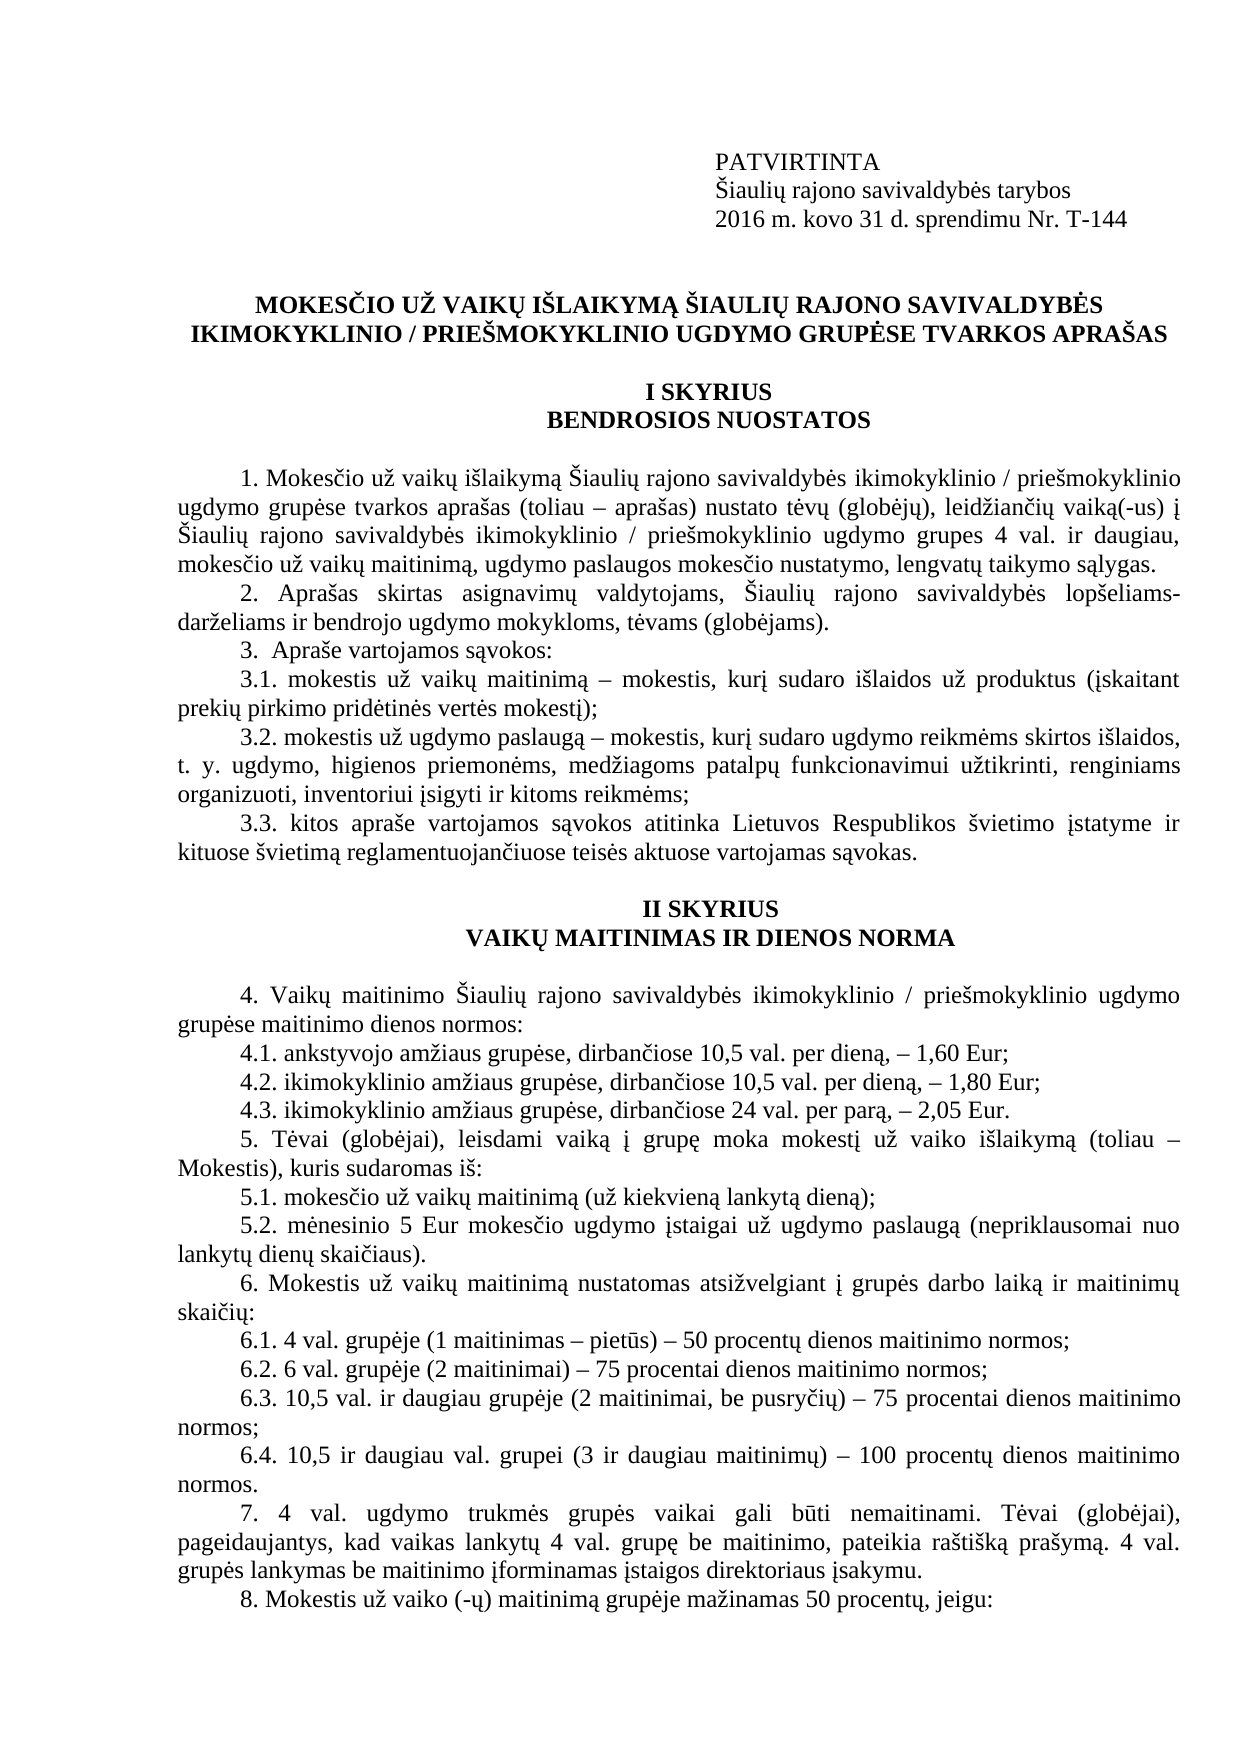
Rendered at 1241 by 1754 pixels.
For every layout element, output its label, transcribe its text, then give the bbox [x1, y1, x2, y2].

text 4. Vaikų maitinimo Šiaulių rajono savivaldybės ikimokyklinio / priešmokyklinio ugdymo grupėse maitinimo dienos normos: [177, 981, 1181, 1038]
text 4.1. ankstyvojo amžiaus grupėse, dirbančiose 10,5 val. per dieną, – 1,60 Eur; [177, 1038, 1181, 1067]
text 6.4. 10,5 ir daugiau val. grupei (3 ir daugiau maitinimų) – 100 procentų dienos maitinimo normos. [177, 1441, 1181, 1498]
text 4.3. ikimokyklinio amžiaus grupėse, dirbančiose 24 val. per parą, – 2,05 Eur. [177, 1096, 1181, 1124]
text 4.2. ikimokyklinio amžiaus grupėse, dirbančiose 10,5 val. per dieną, – 1,80 Eur; [177, 1067, 1181, 1096]
text VAIKŲ MAITINIMAS IR DIENOS NORMA [177, 923, 1181, 952]
text 6.3. 10,5 val. ir daugiau grupėje (2 maitinimai, be pusryčių) – 75 procentai dienos maitinimo normos; [177, 1383, 1181, 1441]
text 5.1. mokesčio už vaikų maitinimą (už kiekvieną lankytą dieną); [177, 1182, 1181, 1211]
text 5.2. mėnesinio 5 Eur mokesčio ugdymo įstaigai už ugdymo paslaugą (nepriklausomai nuo lankytų dienų skaičiaus). [177, 1211, 1181, 1268]
text 6.2. 6 val. grupėje (2 maitinimai) – 75 procentai dienos maitinimo normos; [177, 1354, 1181, 1383]
text Šiaulių rajono savivaldybės tarybos [177, 176, 1181, 204]
text 5. Tėvai (globėjai), leisdami vaiką į grupę moka mokestį už vaiko išlaikymą (toliau – Mokestis), kuris sudaromas iš: [177, 1124, 1181, 1182]
text PATVIRTINTA [177, 147, 1181, 176]
text I SKYRIUS [177, 377, 1181, 406]
text 3. Apraše vartojamos sąvokos: [177, 636, 1181, 664]
text MOKESČIO UŽ VAIKŲ IŠLAIKYMĄ ŠIAULIŲ RAJONO SAVIVALDYBĖS IKIMOKYKLINIO / PRIEŠMOKYKLINIO UGDYMO GRUPĖSE TVARKOS APRAŠAS [177, 291, 1181, 348]
text 8. Mokestis už vaiko (-ų) maitinimą grupėje mažinamas 50 procentų, jeigu: [177, 1584, 1181, 1613]
text II SKYRIUS [177, 894, 1181, 923]
text 3.2. mokestis už ugdymo paslaugą – mokestis, kurį sudaro ugdymo reikmėms skirtos išlaidos, t. y. ugdymo, higienos priemonėms, medžiagoms patalpų funkcionavimui užtikrinti, renginiams organizuoti, inventoriui įsigyti ir kitoms reikmėms; [177, 722, 1181, 808]
text 2. Aprašas skirtas asignavimų valdytojams, Šiaulių rajono savivaldybės lopšeliams-darželiams ir bendrojo ugdymo mokykloms, tėvams (globėjams). [177, 578, 1181, 636]
text 2016 m. kovo 31 d. sprendimu Nr. T-144 [177, 204, 1181, 233]
text 3.3. kitos apraše vartojamos sąvokos atitinka Lietuvos Respublikos švietimo įstatyme ir kituose švietimą reglamentuojančiuose teisės aktuose vartojamas sąvokas. [177, 808, 1181, 866]
text BENDROSIOS NUOSTATOS [177, 406, 1181, 434]
text 3.1. mokestis už vaikų maitinimą – mokestis, kurį sudaro išlaidos už produktus (įskaitant prekių pirkimo pridėtinės vertės mokestį); [177, 664, 1181, 722]
text 1. Mokesčio už vaikų išlaikymą Šiaulių rajono savivaldybės ikimokyklinio / priešmokyklinio ugdymo grupėse tvarkos aprašas (toliau – aprašas) nustato tėvų (globėjų), leidžiančių vaiką(-us) į Šiaulių rajono savivaldybės ikimokyklinio / priešmokyklinio ugdymo grupes 4 val. ir daugiau, mokesčio už vaikų maitinimą, ugdymo paslaugos mokesčio nustatymo, lengvatų taikymo sąlygas. [177, 463, 1181, 578]
text 7. 4 val. ugdymo trukmės grupės vaikai gali būti nemaitinami. Tėvai (globėjai), pageidaujantys, kad vaikas lankytų 4 val. grupę be maitinimo, pateikia raštišką prašymą. 4 val. grupės lankymas be maitinimo įforminamas įstaigos direktoriaus įsakymu. [177, 1498, 1181, 1584]
text 6. Mokestis už vaikų maitinimą nustatomas atsižvelgiant į grupės darbo laiką ir maitinimų skaičių: [177, 1268, 1181, 1326]
text 6.1. 4 val. grupėje (1 maitinimas – pietūs) – 50 procentų dienos maitinimo normos; [177, 1326, 1181, 1354]
